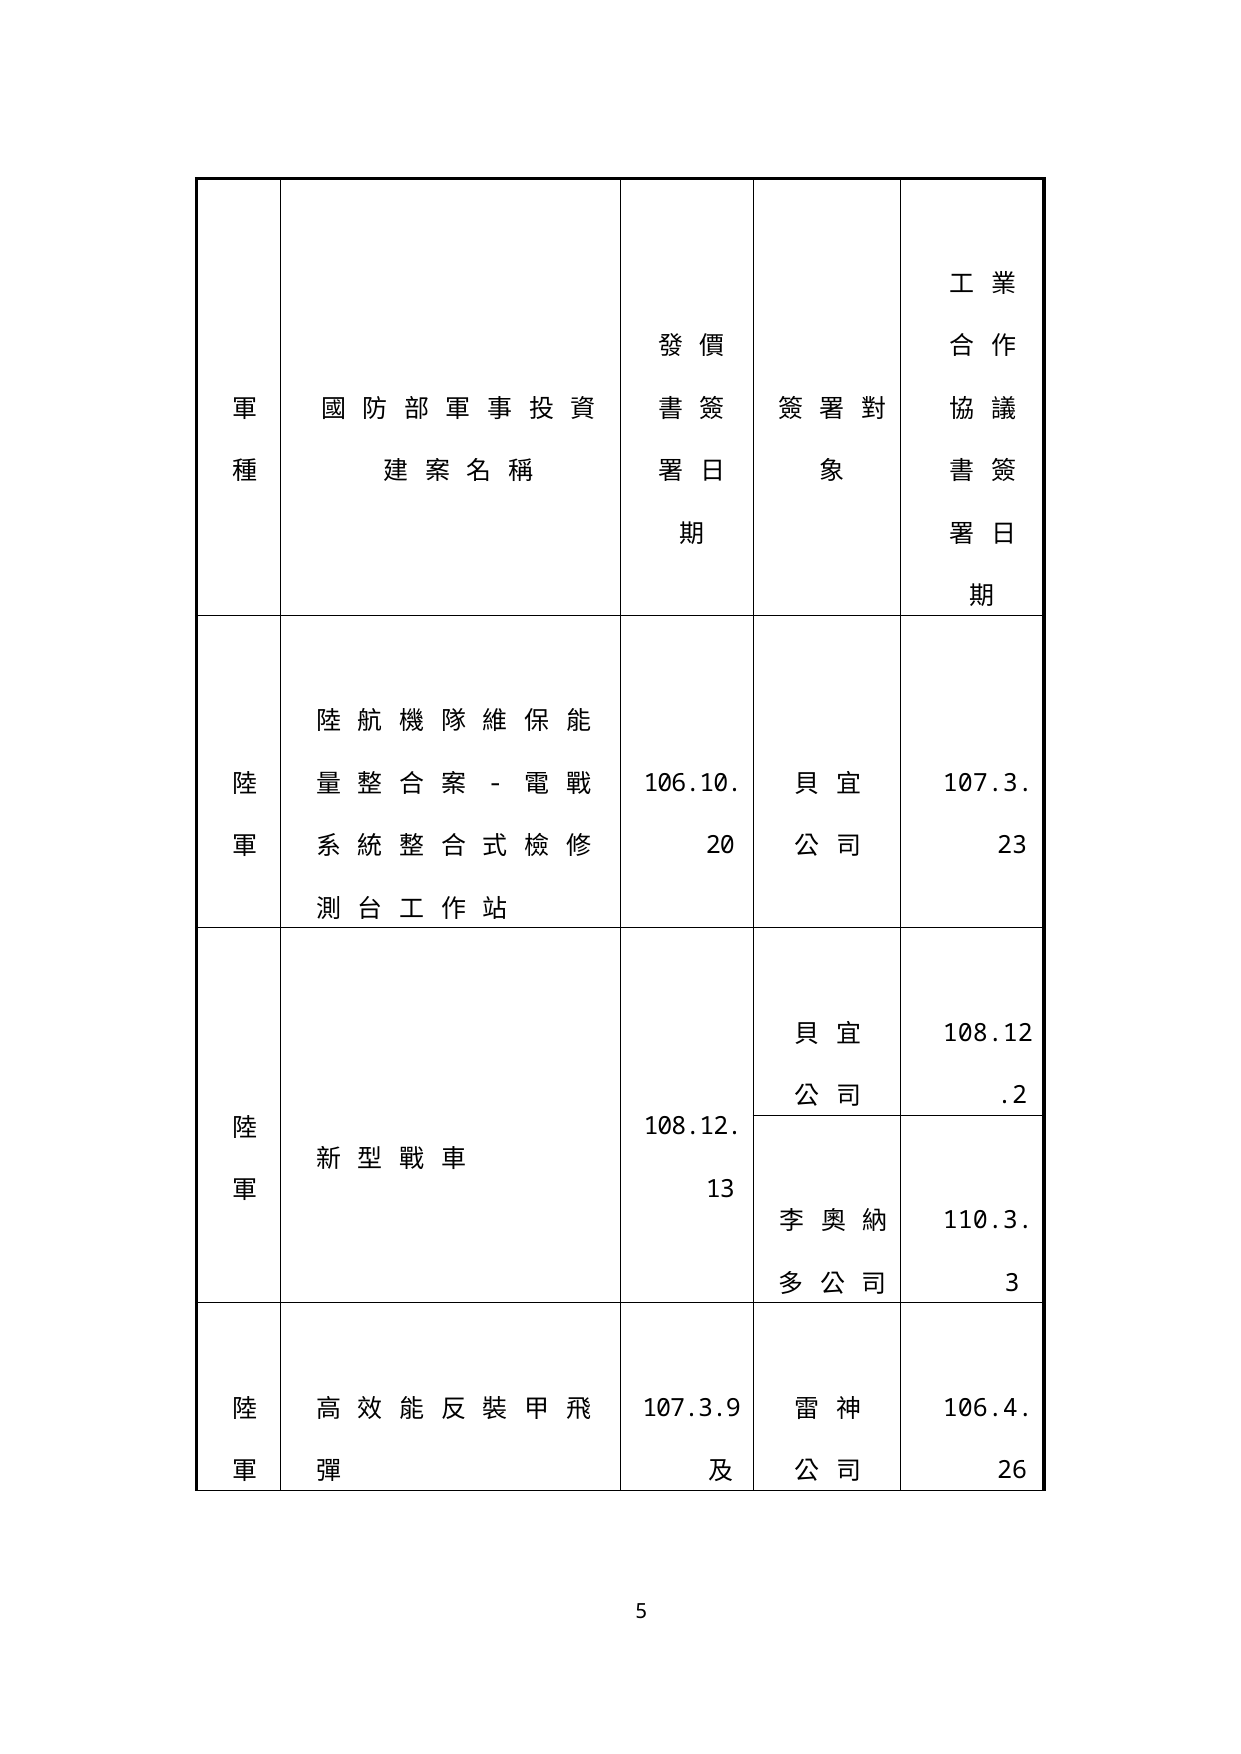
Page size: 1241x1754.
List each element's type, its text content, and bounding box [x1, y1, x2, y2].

table_cell 106.10.20 [621, 616, 753, 927]
table_cell 陸軍 [198, 616, 280, 927]
table_header 軍種 [198, 180, 280, 615]
table_cell 貝宜公司 [754, 616, 900, 927]
table_header 國防部軍事投資建案名稱 [281, 180, 620, 615]
table_cell 110.3.3 [901, 1116, 1042, 1302]
table_header 工業合作協議書簽署日期 [901, 180, 1042, 615]
table_cell 雷神公司 [754, 1303, 900, 1490]
table_header 發價書簽署日期 [621, 180, 753, 615]
table_cell 高效能反裝甲飛彈 [281, 1303, 620, 1490]
table_cell 107.3.23 [901, 616, 1042, 927]
table_cell 107.3.9及 [621, 1303, 753, 1490]
table_cell 108.12.2 [901, 928, 1042, 1115]
table_header 簽署對象 [754, 180, 900, 615]
table_cell 108.12.13 [621, 928, 753, 1302]
table_cell 陸軍 [198, 1303, 280, 1490]
table_cell 陸航機隊維保能量整合案-電戰系統整合式檢修測台工作站 [281, 616, 620, 927]
table_cell 李奧納多公司 [754, 1116, 900, 1302]
table_cell 陸軍 [198, 928, 280, 1302]
table_cell 106.4.26 [901, 1303, 1042, 1490]
table_cell 新型戰車 [281, 928, 620, 1302]
table_cell 貝宜公司 [754, 928, 900, 1115]
